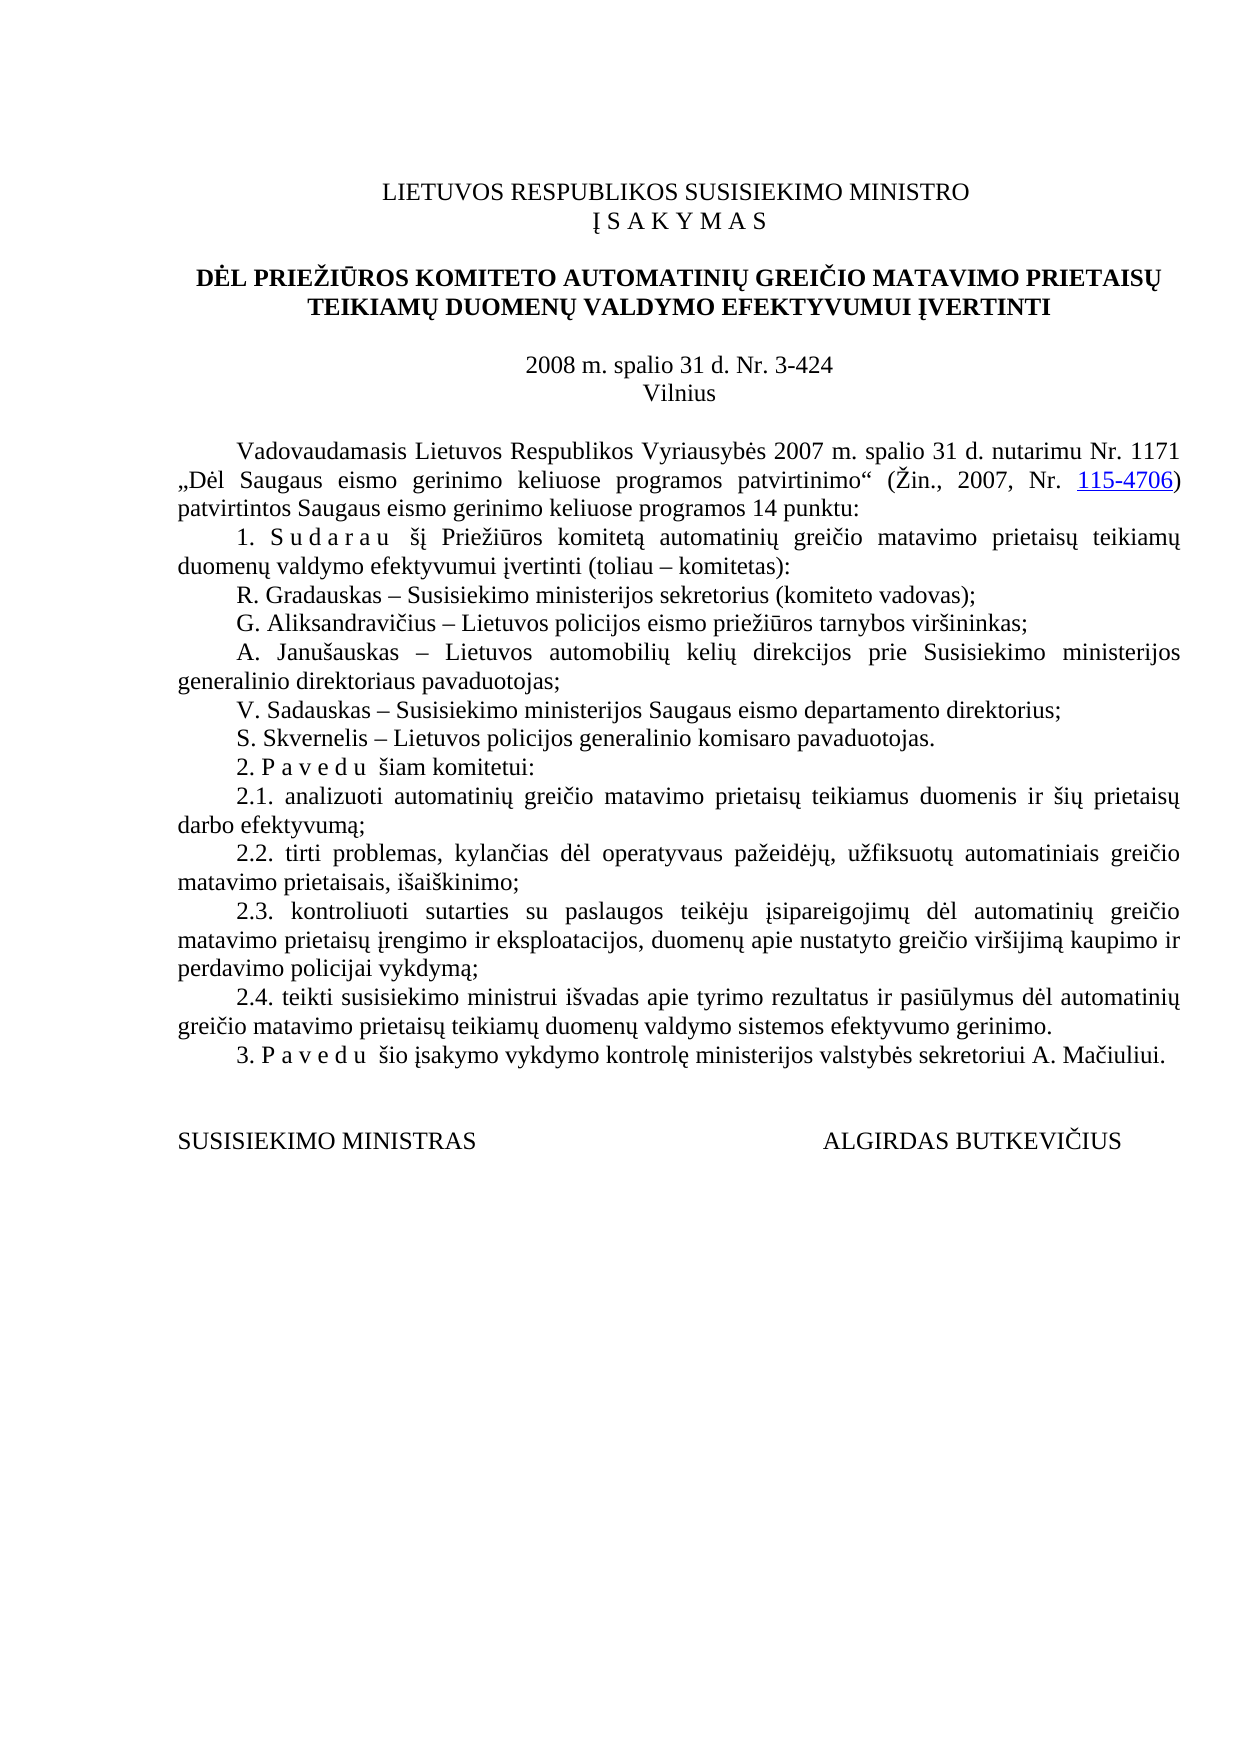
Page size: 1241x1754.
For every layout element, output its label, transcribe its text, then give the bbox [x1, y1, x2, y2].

text 2.4. teikti susisiekimo ministrui išvadas apie tyrimo rezultatus ir pasiūlymus dėl automatinių greičio matavimo prietaisų teikiamų duomenų valdymo sistemos efektyvumo gerinimo. [177, 982, 1181, 1040]
text G. Aliksandravičius – Lietuvos policijos eismo priežiūros tarnybos viršininkas; [177, 608, 1181, 637]
text 2008 m. spalio 31 d. Nr. 3-424 [177, 350, 1181, 378]
text SUSISIEKIMO MINISTRAS ALGIRDAS BUTKEVIČIUS [177, 1126, 1181, 1155]
text R. Gradauskas – Susisiekimo ministerijos sekretorius (komiteto vadovas); [177, 580, 1181, 608]
text 1. Sudarau šį Priežiūros komitetą automatinių greičio matavimo prietaisų teikiamų duomenų valdymo efektyvumui įvertinti (toliau – komitetas): [177, 522, 1181, 580]
text V. Sadauskas – Susisiekimo ministerijos Saugaus eismo departamento direktorius; [177, 695, 1181, 723]
text Vadovaudamasis Lietuvos Respublikos Vyriausybės 2007 m. spalio 31 d. nutarimu Nr. 1171 „Dėl Saugaus eismo gerinimo keliuose programos patvirtinimo“ (Žin., 2007, Nr. 115-4706) patvirtintos Saugaus eismo gerinimo keliuose programos 14 punktu: [177, 436, 1181, 522]
text A. Janušauskas – Lietuvos automobilių kelių direkcijos prie Susisiekimo ministerijos generalinio direktoriaus pavaduotojas; [177, 637, 1181, 695]
text 2.1. analizuoti automatinių greičio matavimo prietaisų teikiamus duomenis ir šių prietaisų darbo efektyvumą; [177, 781, 1181, 838]
text 2.3. kontroliuoti sutarties su paslaugos teikėju įsipareigojimų dėl automatinių greičio matavimo prietaisų įrengimo ir eksploatacijos, duomenų apie nustatyto greičio viršijimą kaupimo ir perdavimo policijai vykdymą; [177, 896, 1181, 982]
text DĖL PRIEŽIŪROS KOMITETO AUTOMATINIŲ GREIČIO MATAVIMO PRIETAISŲ TEIKIAMŲ DUOMENŲ VALDYMO EFEKTYVUMUI ĮVERTINTI [177, 263, 1181, 321]
text 2.2. tirti problemas, kylančias dėl operatyvaus pažeidėjų, užfiksuotų automatiniais greičio matavimo prietaisais, išaiškinimo; [177, 838, 1181, 896]
text LIETUVOS RESPUBLIKOS SUSISIEKIMO MINISTRO [177, 177, 1181, 206]
text 3. Pavedu šio įsakymo vykdymo kontrolę ministerijos valstybės sekretoriui A. Mačiuliui. [177, 1040, 1181, 1068]
text ĮSAKYMAS [177, 206, 1181, 235]
text S. Skvernelis – Lietuvos policijos generalinio komisaro pavaduotojas. [177, 723, 1181, 752]
text Vilnius [177, 378, 1181, 407]
text 2. Pavedu šiam komitetui: [177, 752, 1181, 781]
